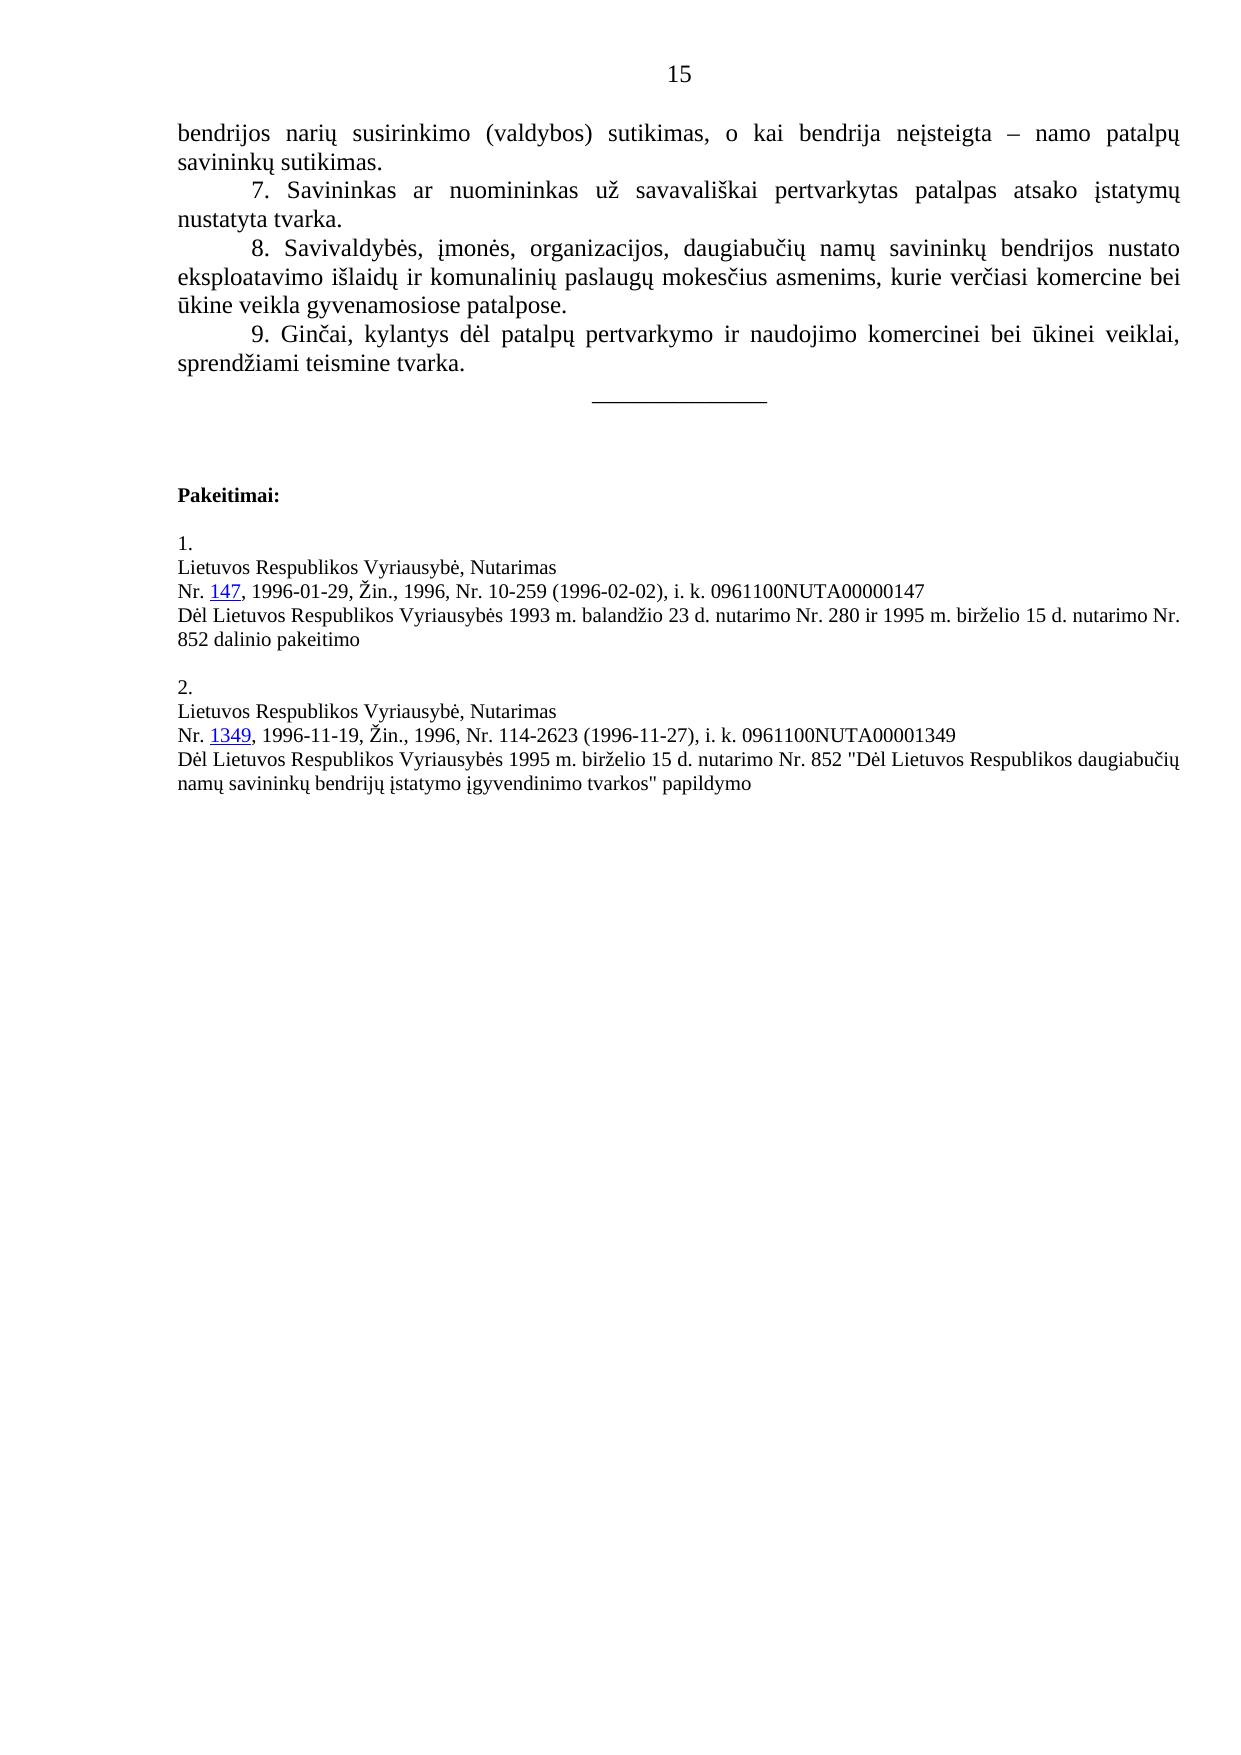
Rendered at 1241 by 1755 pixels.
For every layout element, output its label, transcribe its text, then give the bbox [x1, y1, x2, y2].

text bendrijos narių susirinkimo (valdybos) sutikimas, o kai bendrija neįsteigta – namo patalpų savininkų sutikimas. [177, 118, 1181, 176]
text ______________ [177, 377, 1181, 406]
text Lietuvos Respublikos Vyriausybė, Nutarimas [177, 555, 1181, 579]
text Dėl Lietuvos Respublikos Vyriausybės 1995 m. birželio 15 d. nutarimo Nr. 852 "Dėl Lietuvos Respublikos daugiabučių namų savininkų bendrijų įstatymo įgyvendinimo tvarkos" papildymo [177, 747, 1181, 795]
text 9. Ginčai, kylantys dėl patalpų pertvarkymo ir naudojimo komercinei bei ūkinei veiklai, sprendžiami teismine tvarka. [177, 319, 1181, 377]
text 2. [177, 675, 1181, 699]
text 7. Savininkas ar nuomininkas už savavališkai pertvarkytas patalpas atsako įstatymų nustatyta tvarka. [177, 176, 1181, 233]
text Nr. 1349, 1996-11-19, Žin., 1996, Nr. 114-2623 (1996-11-27), i. k. 0961100NUTA00001349 [177, 723, 1181, 747]
text 1. [177, 531, 1181, 555]
text 8. Savivaldybės, įmonės, organizacijos, daugiabučių namų savininkų bendrijos nustato eksploatavimo išlaidų ir komunalinių paslaugų mokesčius asmenims, kurie verčiasi komercine bei ūkine veikla gyvenamosiose patalpose. [177, 233, 1181, 319]
text Nr. 147, 1996-01-29, Žin., 1996, Nr. 10-259 (1996-02-02), i. k. 0961100NUTA00000147 [177, 579, 1181, 603]
text Dėl Lietuvos Respublikos Vyriausybės 1993 m. balandžio 23 d. nutarimo Nr. 280 ir 1995 m. birželio 15 d. nutarimo Nr. 852 dalinio pakeitimo [177, 603, 1181, 651]
text Lietuvos Respublikos Vyriausybė, Nutarimas [177, 699, 1181, 723]
text Pakeitimai: [177, 482, 1181, 507]
